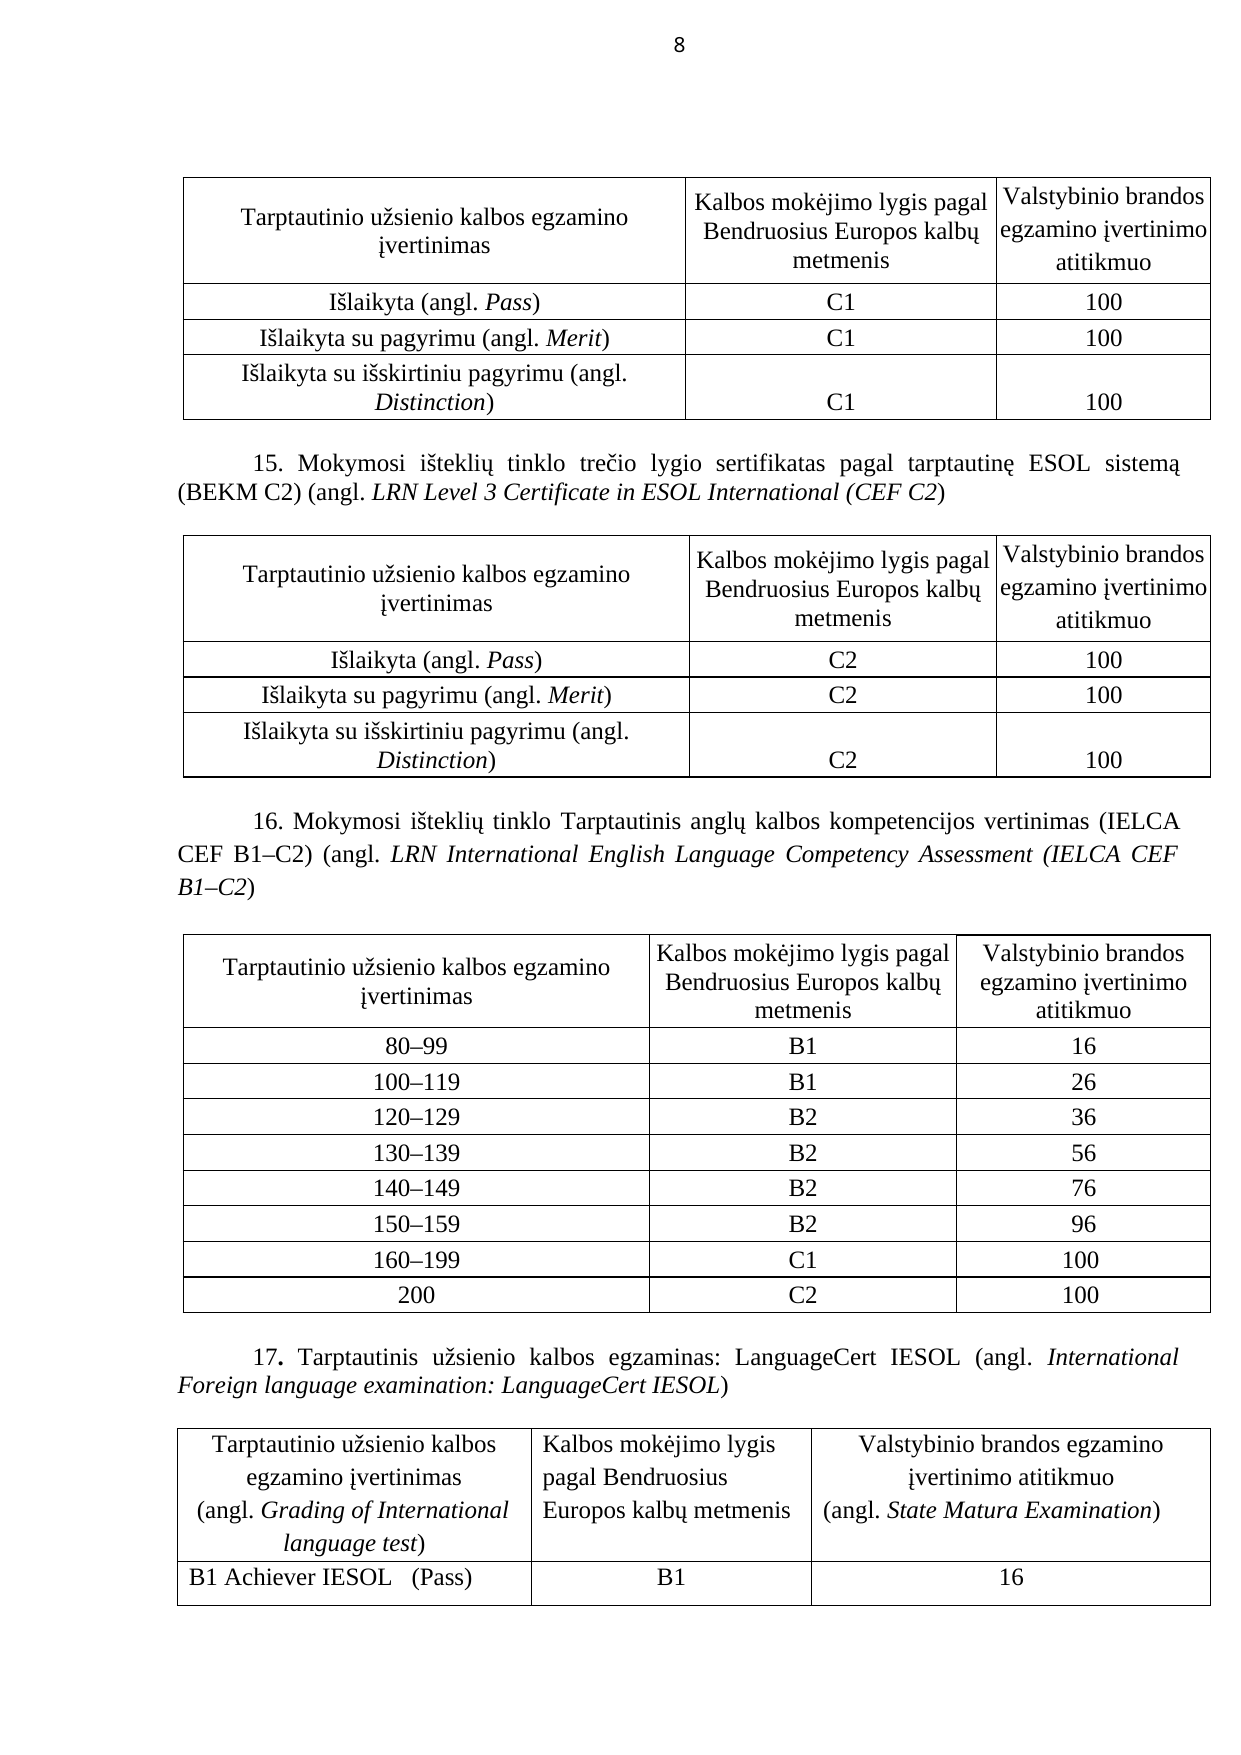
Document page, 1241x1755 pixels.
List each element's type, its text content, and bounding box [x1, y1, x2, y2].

table_cell C2 [650, 1278, 956, 1312]
table_cell B2 [650, 1099, 956, 1134]
table_cell B1 [650, 1028, 956, 1063]
table_cell 100 [997, 320, 1210, 354]
table_cell B1 Achiever IESOL (Pass) [178, 1562, 531, 1605]
table_cell 100 [997, 355, 1210, 419]
table_header Tarptautinio užsienio kalbos egzamino įvertinimas [184, 178, 685, 283]
table_header Kalbos mokėjimo lygis pagal Bendruosius Europos kalbų metmenis [690, 536, 996, 641]
table_cell C1 [686, 320, 996, 354]
table_cell 96 [957, 1206, 1210, 1241]
table_cell Išlaikyta su pagyrimu (angl. Merit) [184, 320, 685, 354]
table_cell Išlaikyta su pagyrimu (angl. Merit) [184, 678, 689, 712]
text 15. Mokymosi išteklių tinklo trečio lygio sertifikatas pagal tarptautinę ESOL sistemą (BEKM C2) (angl. LRN Level 3 Certificate in ESOL International (CEF C2) [177, 448, 1181, 506]
table_cell 100 [997, 678, 1210, 712]
table_cell 26 [957, 1064, 1210, 1098]
table_cell Išlaikyta (angl. Pass) [184, 284, 685, 319]
table_cell 130–139 [184, 1135, 649, 1169]
table_cell 100 [957, 1278, 1210, 1312]
table_cell B2 [650, 1206, 956, 1241]
text 17. Tarptautinis užsienio kalbos egzaminas: LanguageCert IESOL (angl. International Foreign language examination: LanguageCert IESOL) [177, 1342, 1181, 1399]
table_header Tarptautinio užsienio kalbos egzamino įvertinimas (angl. Grading of International language test) [178, 1429, 531, 1561]
table_cell C2 [690, 642, 996, 676]
table_cell 56 [957, 1135, 1210, 1169]
table_cell Išlaikyta su išskirtiniu pagyrimu (angl. Distinction) [184, 355, 685, 419]
table_cell C2 [690, 713, 996, 776]
table_cell C1 [686, 355, 996, 419]
table_cell 150–159 [184, 1206, 649, 1241]
table_cell 160–199 [184, 1242, 649, 1276]
table_cell 100 [957, 1242, 1210, 1276]
table_header Kalbos mokėjimo lygis pagal Bendruosius Europos kalbų metmenis [650, 935, 956, 1027]
table_cell Išlaikyta su išskirtiniu pagyrimu (angl. Distinction) [184, 713, 689, 776]
text 16. Mokymosi išteklių tinklo Tarptautinis anglų kalbos kompetencijos vertinimas (IELCA CEF B1–C2) (angl. LRN International English Language Competency Assessment (IELCA CEF B1–C2) [177, 806, 1181, 901]
table_cell 76 [957, 1171, 1210, 1205]
table_cell 80–99 [184, 1028, 649, 1063]
table_header Valstybinio brandos egzamino įvertinimo atitikmuo [997, 536, 1210, 641]
table_cell B1 [532, 1562, 811, 1605]
table_cell 100 [997, 284, 1210, 319]
table_cell C1 [686, 284, 996, 319]
table_cell B1 [650, 1064, 956, 1098]
table_cell 16 [812, 1562, 1210, 1605]
table_cell 100 [997, 642, 1210, 676]
table_header Tarptautinio užsienio kalbos egzamino įvertinimas [184, 935, 649, 1027]
table_cell B2 [650, 1135, 956, 1169]
table_cell B2 [650, 1171, 956, 1205]
table_cell 36 [957, 1099, 1210, 1134]
table_cell C2 [690, 678, 996, 712]
table_header Kalbos mokėjimo lygis pagal Bendruosius Europos kalbų metmenis [532, 1429, 811, 1561]
table_header Valstybinio brandos egzamino įvertinimo atitikmuo [957, 936, 1210, 1027]
table_header Valstybinio brandos egzamino įvertinimo atitikmuo (angl. State Matura Examination) [812, 1429, 1210, 1561]
table_cell Išlaikyta (angl. Pass) [184, 642, 689, 676]
table_header Valstybinio brandos egzamino įvertinimo atitikmuo [997, 178, 1210, 283]
table_header Kalbos mokėjimo lygis pagal Bendruosius Europos kalbų metmenis [686, 178, 996, 283]
table_header Tarptautinio užsienio kalbos egzamino įvertinimas [184, 536, 689, 641]
table_cell 100 [997, 713, 1210, 776]
table_cell 100–119 [184, 1064, 649, 1098]
table_cell 120–129 [184, 1099, 649, 1134]
table_cell C1 [650, 1242, 956, 1276]
table_cell 200 [184, 1278, 649, 1312]
table_cell 140–149 [184, 1171, 649, 1205]
table_cell 16 [957, 1028, 1210, 1063]
